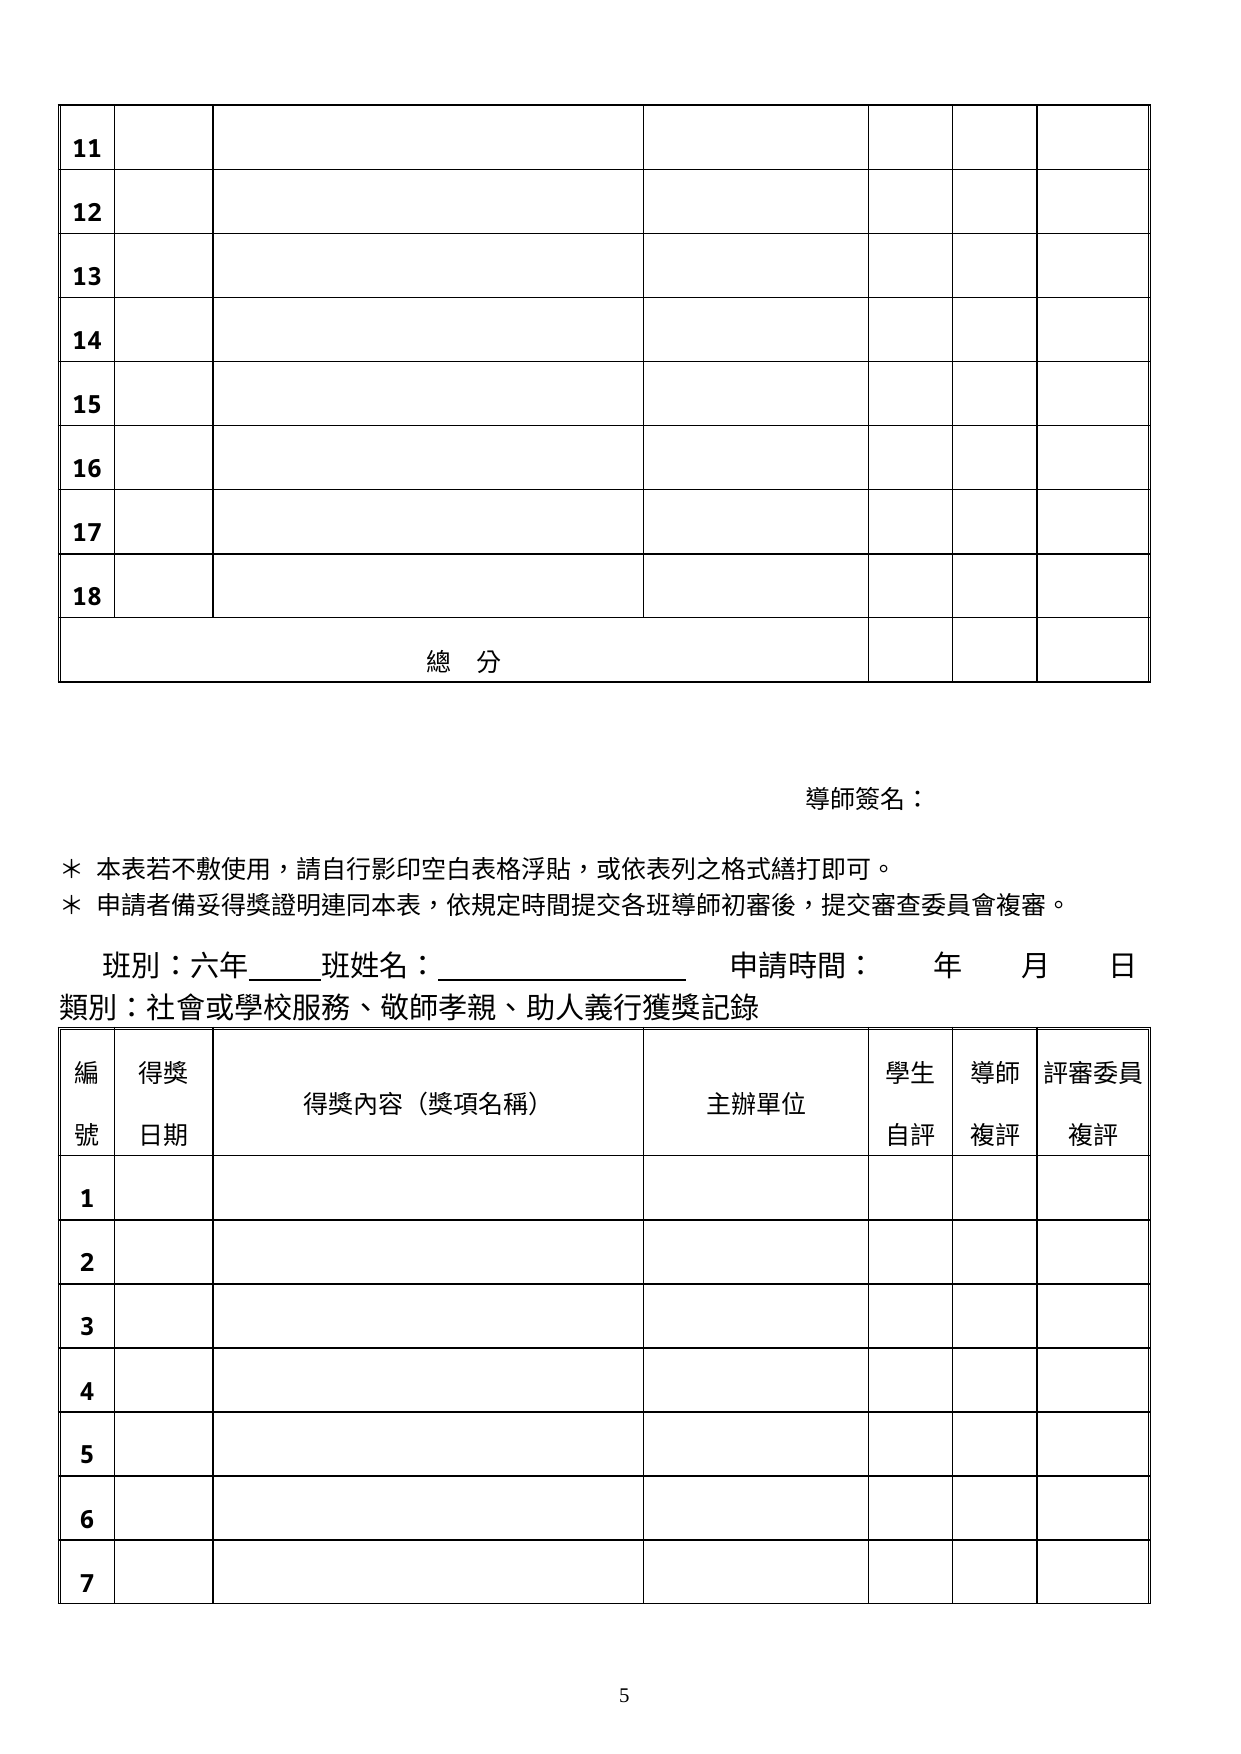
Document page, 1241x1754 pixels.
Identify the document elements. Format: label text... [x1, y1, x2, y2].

table_cell [1038, 1285, 1148, 1347]
table_cell [1038, 1477, 1148, 1539]
table_cell [953, 618, 1036, 681]
table_cell [953, 1477, 1036, 1539]
table_cell [115, 426, 212, 489]
table_cell [644, 170, 868, 232]
list 本表若不敷使用，請自行影印空白表格浮貼，或依表列之格式繕打即可。 [59, 849, 1181, 886]
table_cell [115, 170, 212, 232]
table_cell [644, 1221, 868, 1283]
table_cell [869, 1285, 952, 1347]
table_cell [214, 426, 643, 489]
table_cell [869, 234, 952, 297]
table_cell [214, 555, 643, 617]
table_cell [115, 1413, 212, 1475]
table_cell [644, 1541, 868, 1603]
table_cell [644, 1413, 868, 1475]
table_cell [953, 170, 1036, 232]
table_cell [644, 1477, 868, 1539]
table_cell [953, 1285, 1036, 1347]
table_cell [869, 1156, 952, 1219]
table_header 得獎 日期 [115, 1030, 212, 1155]
table_cell [953, 298, 1036, 361]
table_cell [115, 362, 212, 425]
table_cell [953, 490, 1036, 553]
table_cell [869, 362, 952, 425]
table_cell [869, 555, 952, 617]
table_header 得獎內容（獎項名稱） [214, 1030, 643, 1155]
table_cell [115, 1541, 212, 1603]
table_header 評審委員複評 [1038, 1030, 1148, 1155]
table_cell [869, 1413, 952, 1475]
table_cell [644, 555, 868, 617]
table_cell [115, 1285, 212, 1347]
text 類別：社會或學校服務、敬師孝親、助人義行獲獎記錄 [59, 984, 1181, 1027]
table_cell [644, 1156, 868, 1219]
table_cell [1038, 234, 1148, 297]
table_cell 15 [61, 362, 114, 425]
text 班別：六年 班姓名： 申請時間： 年 月 日 [59, 922, 1181, 984]
table_cell [869, 1349, 952, 1411]
table_cell [214, 1413, 643, 1475]
table_header 編號 [61, 1030, 114, 1155]
table_cell [869, 106, 952, 168]
table_cell [953, 234, 1036, 297]
table_cell [869, 1477, 952, 1539]
list 申請者備妥得獎證明連同本表，依規定時間提交各班導師初審後，提交審查委員會複審。 [59, 886, 1181, 922]
table_cell [214, 1349, 643, 1411]
table_cell [115, 234, 212, 297]
table_header 導師 複評 [953, 1030, 1036, 1155]
table_cell [644, 298, 868, 361]
table_cell [869, 298, 952, 361]
table_cell 11 [61, 106, 114, 168]
table_cell [1038, 1541, 1148, 1603]
table_header 學生 自評 [869, 1030, 952, 1155]
table_cell 6 [61, 1477, 114, 1539]
table_cell [214, 298, 643, 361]
table_cell [214, 170, 643, 232]
table_cell [115, 298, 212, 361]
table_cell [1038, 490, 1148, 553]
table_cell [953, 1221, 1036, 1283]
table_cell [1038, 362, 1148, 425]
table_cell [115, 106, 212, 168]
table_cell [115, 490, 212, 553]
table_cell [953, 106, 1036, 168]
table_cell [1038, 426, 1148, 489]
table_cell [115, 1221, 212, 1283]
table_cell [644, 1349, 868, 1411]
table_cell [644, 362, 868, 425]
table_cell 17 [61, 490, 114, 553]
table_cell [1038, 298, 1148, 361]
table_cell [115, 1477, 212, 1539]
table_cell [869, 1541, 952, 1603]
table_cell [214, 1285, 643, 1347]
table_cell [869, 426, 952, 489]
table_cell 13 [61, 234, 114, 297]
table_cell 16 [61, 426, 114, 489]
table_cell [1038, 555, 1148, 617]
table_cell [644, 234, 868, 297]
table_cell [953, 362, 1036, 425]
table_cell [115, 1156, 212, 1219]
table_cell [214, 1156, 643, 1219]
table_cell [953, 1413, 1036, 1475]
table_cell 14 [61, 298, 114, 361]
text 導師簽名： [59, 779, 1181, 815]
table_cell [953, 426, 1036, 489]
table_cell [214, 234, 643, 297]
table_cell 7 [61, 1541, 114, 1603]
table_header 主辦單位 [644, 1030, 868, 1155]
table_cell [869, 490, 952, 553]
table_cell [869, 1221, 952, 1283]
table_cell [644, 426, 868, 489]
table_cell [115, 555, 212, 617]
table_cell [1038, 1349, 1148, 1411]
table_cell [644, 106, 868, 168]
table_cell [953, 555, 1036, 617]
table_cell 總 分 [61, 618, 868, 681]
table_cell [644, 490, 868, 553]
table_cell 1 [61, 1156, 114, 1219]
table_cell [953, 1541, 1036, 1603]
table_cell [1038, 1221, 1148, 1283]
table_cell [115, 1349, 212, 1411]
table_cell [214, 1221, 643, 1283]
table_cell [1038, 106, 1148, 168]
table_cell [214, 106, 643, 168]
table_cell [644, 1285, 868, 1347]
table_cell [1038, 618, 1148, 681]
table_cell [214, 1477, 643, 1539]
table_cell [214, 1541, 643, 1603]
table_cell 2 [61, 1221, 114, 1283]
table_cell [1038, 170, 1148, 232]
table_cell [214, 490, 643, 553]
table_cell 3 [61, 1285, 114, 1347]
table_cell 4 [61, 1349, 114, 1411]
table_cell [214, 362, 643, 425]
table_cell [953, 1349, 1036, 1411]
table_cell [869, 618, 952, 681]
table_cell [869, 170, 952, 232]
table_cell 12 [61, 170, 114, 232]
table_cell [1038, 1156, 1148, 1219]
table_cell [1038, 1413, 1148, 1475]
table_cell [953, 1156, 1036, 1219]
table_cell 5 [61, 1413, 114, 1475]
table_cell 18 [61, 555, 114, 617]
